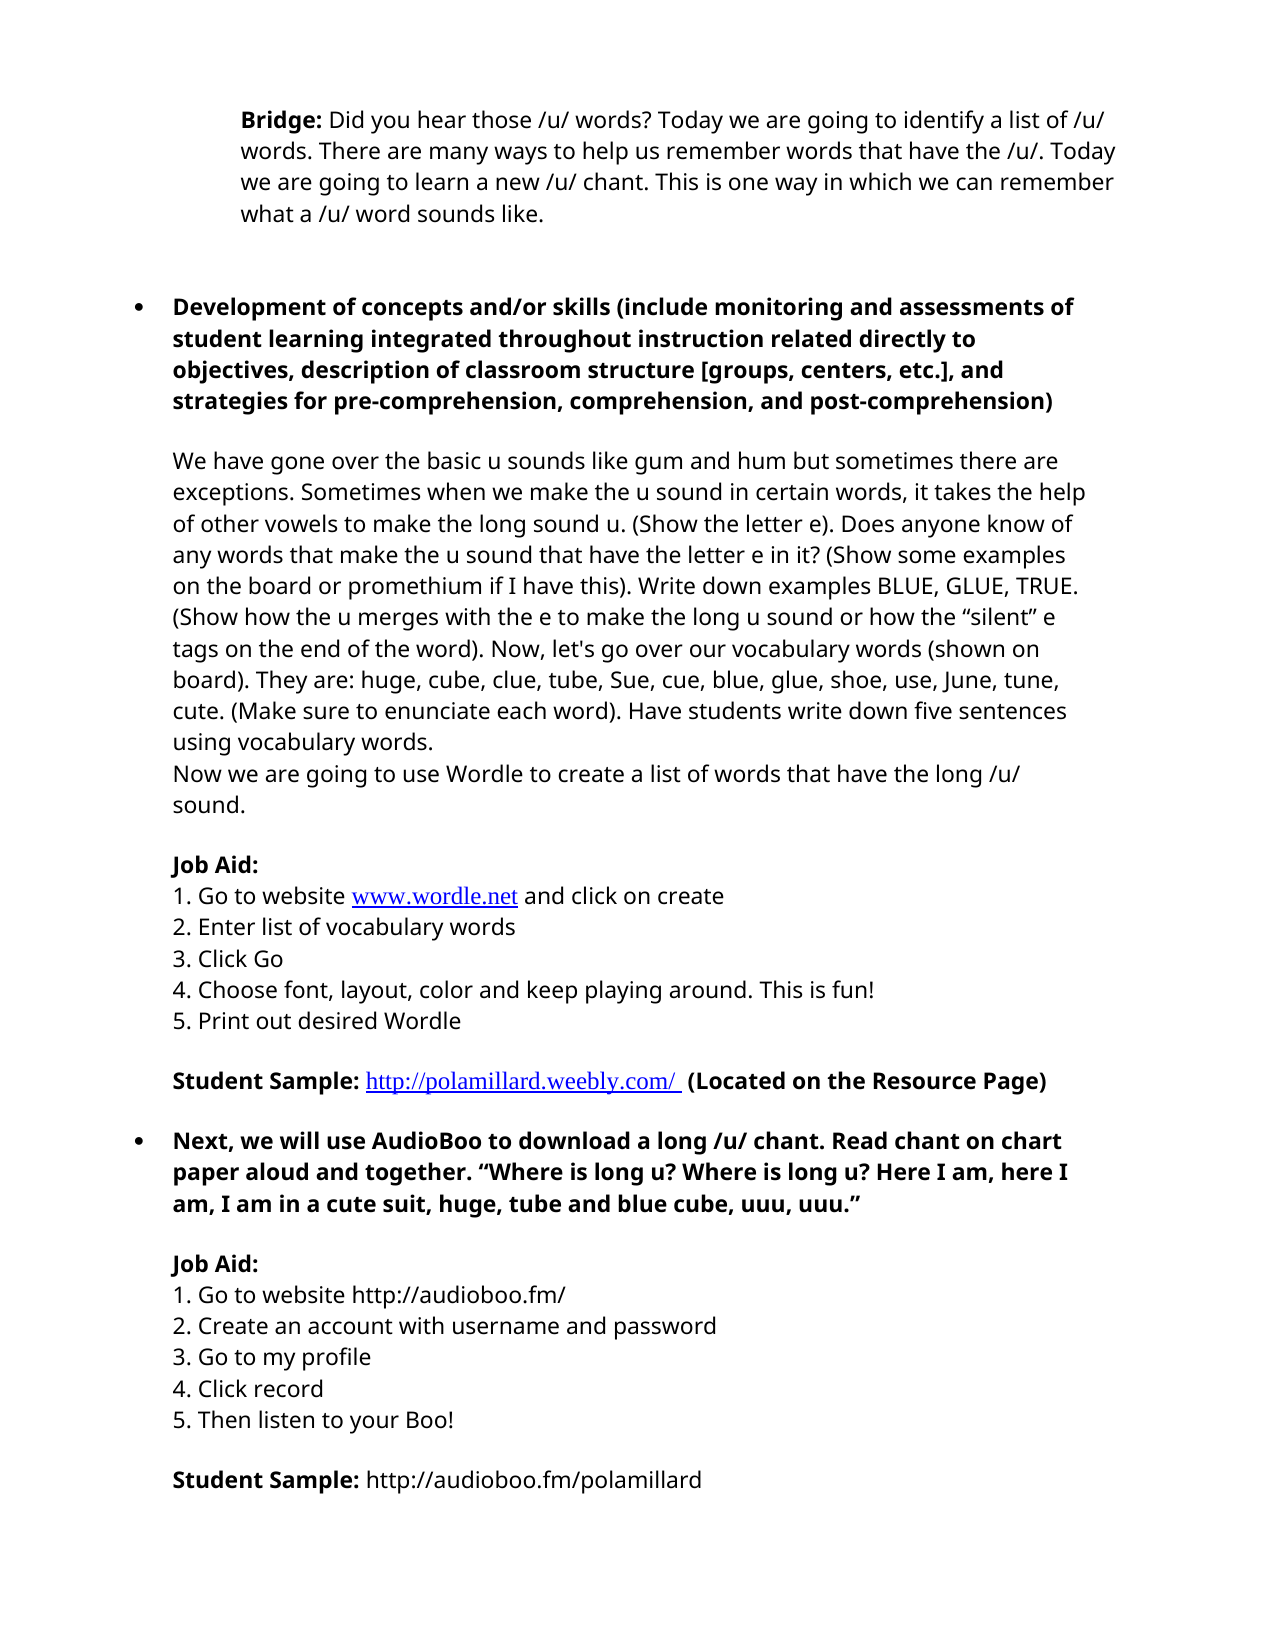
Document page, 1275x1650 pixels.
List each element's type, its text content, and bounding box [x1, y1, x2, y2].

list Next, we will use AudioBoo to download a long /u/ chant. Read chant on chart paper aloud and together. “Where is long u? Where is long u? Here I am, here I am, I am in a cute suit, huge, tube and blue cube, uuu, uuu.” [135, 1125, 1087, 1219]
list Development of concepts and/or skills (include monitoring and assessments of student learning integrated throughout instruction related directly to objectives, description of classroom structure [groups, centers, etc.], and strategies for pre-comprehension, comprehension, and post-comprehension) [135, 291, 1087, 416]
list we are going to learn a new /u/ chant. This is one way in which we can remember [97, 166, 1161, 197]
list Now we are going to use Wordle to create a list of words that have the long /u/ sound. [135, 757, 1087, 820]
list Bridge: Did you hear those /u/ words? Today we are going to identify a list of /u/ [97, 104, 1161, 135]
list 4. Click record [135, 1372, 1087, 1404]
list 1. Go to website http://audioboo.fm/ [135, 1279, 1087, 1310]
list 4. Choose font, layout, color and keep playing around. This is fun! [135, 974, 1087, 1005]
list 3. Go to my profile [135, 1341, 1087, 1372]
list 2. Enter list of vocabulary words [135, 911, 1087, 942]
list 1. Go to website www.wordle.net and click on create [135, 880, 1087, 911]
list Job Aid: [135, 1247, 1087, 1279]
list 5. Print out desired Wordle [135, 1005, 1087, 1036]
list Student Sample: http://polamillard.weebly.com/ (Located on the Resource Page) [135, 1065, 1087, 1096]
list what a /u/ word sounds like. [97, 197, 1161, 229]
list 2. Create an account with username and password [135, 1310, 1087, 1341]
list 3. Click Go [135, 942, 1087, 974]
list 5. Then listen to your Boo! [135, 1404, 1087, 1435]
list Student Sample: http://audioboo.fm/polamillard [135, 1464, 1087, 1495]
list words. There are many ways to help us remember words that have the /u/. Today [97, 135, 1161, 166]
list Job Aid: [135, 849, 1087, 880]
list We have gone over the basic u sounds like gum and hum but sometimes there are exceptions. Sometimes when we make the u sound in certain words, it takes the help of other vowels to make the long sound u. (Show the letter e). Does anyone know of any words that make the u sound that have the letter e in it? (Show some examples on the board or promethium if I have this). Write down examples BLUE, GLUE, TRUE. (Show how the u merges with the e to make the long u sound or how the “silent” e tags on the end of the word). Now, let's go over our vocabulary words (shown on board). They are: huge, cube, clue, tube, Sue, cue, blue, glue, shoe, use, June, tune, cute. (Make sure to enunciate each word). Have students write down five sentences using vocabulary words. [135, 445, 1087, 757]
